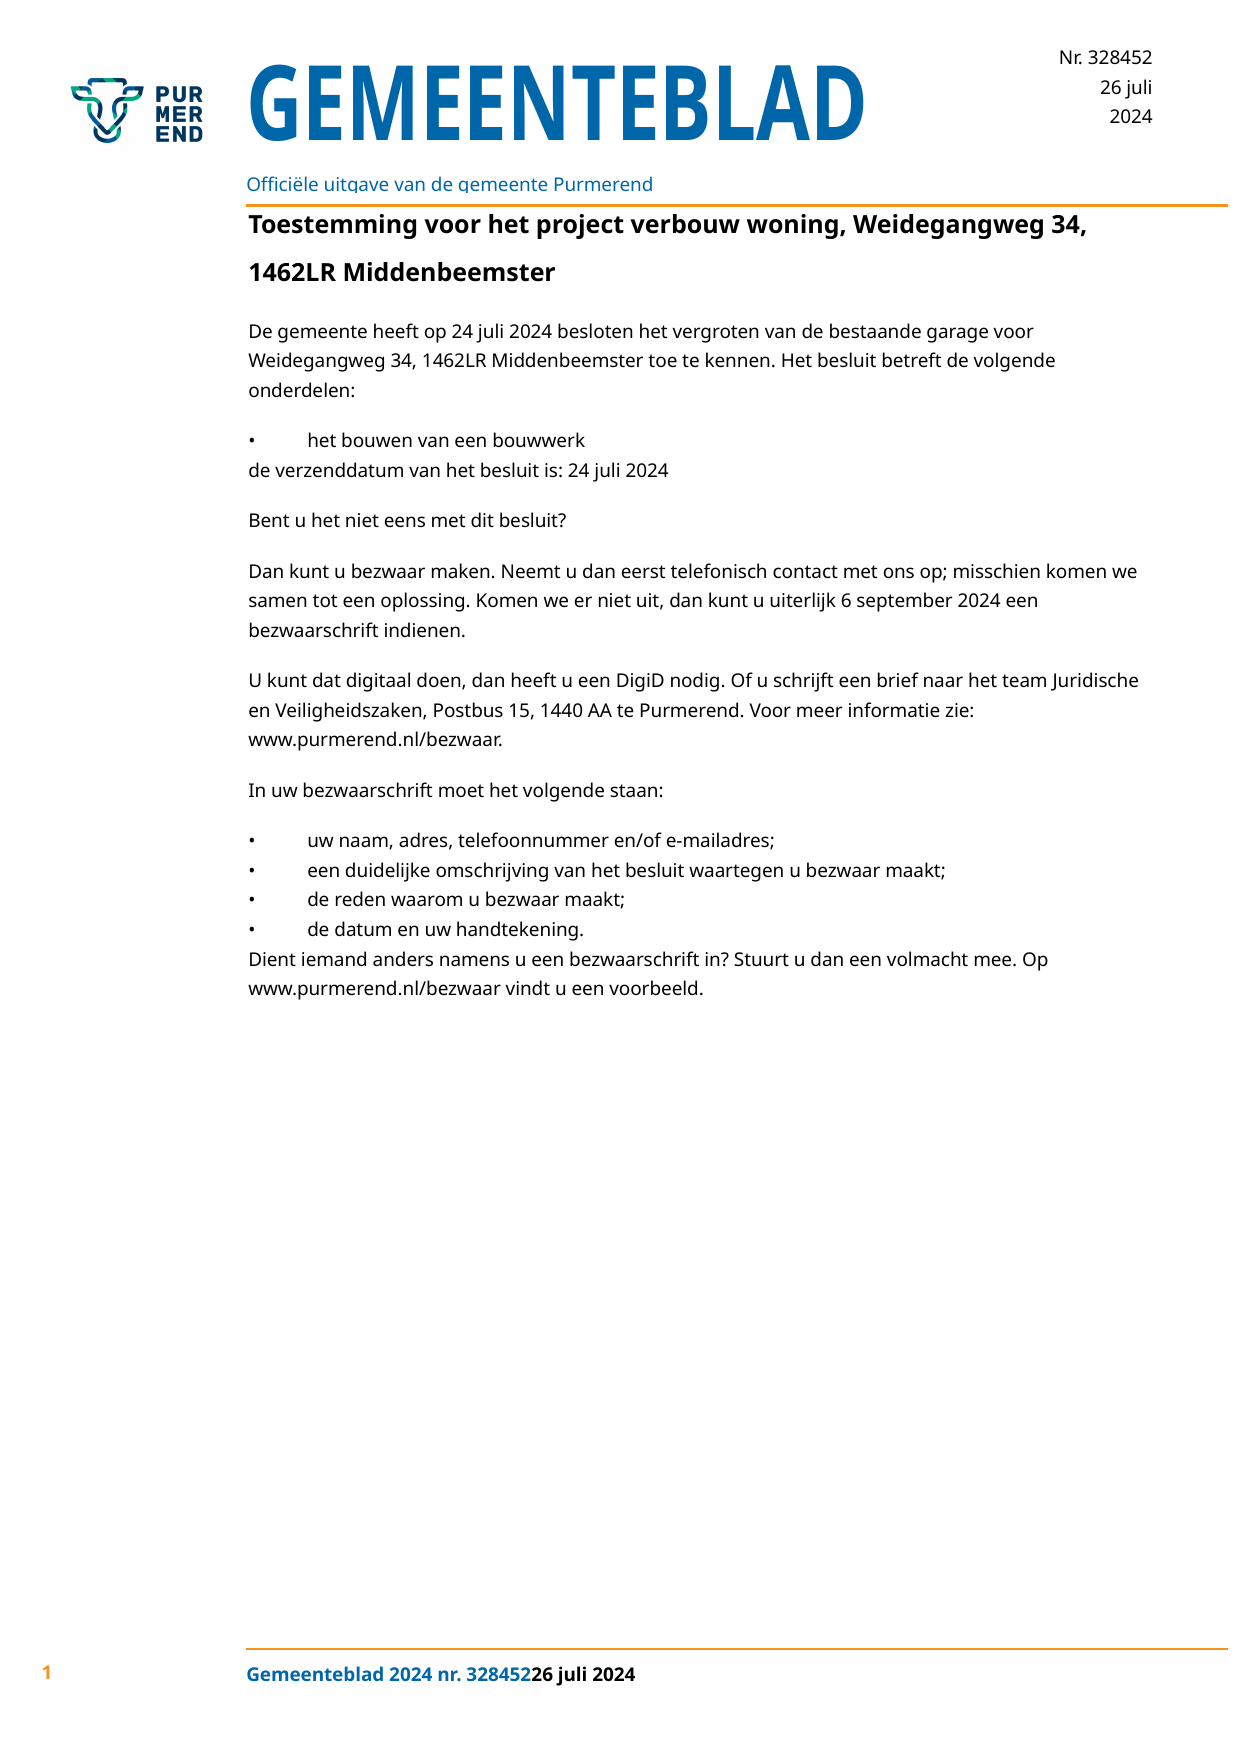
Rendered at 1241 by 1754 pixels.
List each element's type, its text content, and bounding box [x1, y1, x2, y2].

text Bent u het niet eens met dit besluit? [248, 507, 1152, 533]
picture [41, 47, 231, 172]
text De gemeente heeft op 24 juli 2024 besloten het vergroten van de bestaande garage voor Weidegangweg 34, 1462LR Middenbeemster toe te kennen. Het besluit betreft de volgende onderdelen: [248, 318, 1152, 403]
list uw naam, adres, telefoonnummer en/of e-mailadres; [248, 827, 1152, 853]
text Dient iemand anders namens u een bezwaarschrift in? Stuurt u dan een volmacht mee. Op www.purmerend.nl/bezwaar vindt u een voorbeeld. [248, 946, 1152, 1001]
list het bouwen van een bouwwerk [248, 427, 1152, 453]
list een duidelijke omschrijving van het besluit waartegen u bezwaar maakt; [248, 857, 1152, 883]
text Dan kunt u bezwaar maken. Neemt u dan eerst telefonisch contact met ons op; misschien komen we samen tot een oplossing. Komen we er niet uit, dan kunt u uiterlijk 6 september 2024 een bezwaarschrift indienen. [248, 558, 1152, 643]
text Toestemming voor het project verbouw woning, Weidegangweg 34, 1462LR Middenbeemster [248, 207, 1152, 288]
list de reden waarom u bezwaar maakt; [248, 887, 1152, 912]
text de verzenddatum van het besluit is: 24 juli 2024 [248, 457, 1152, 483]
list de datum en uw handtekening. [248, 916, 1152, 942]
text In uw bezwaarschrift moet het volgende staan: [248, 777, 1152, 803]
text U kunt dat digitaal doen, dan heeft u een DigiD nodig. Of u schrijft een brief naar het team Juridische en Veiligheidszaken, Postbus 15, 1440 AA te Purmerend. Voor meer informatie zie: www.purmerend.nl/bezwaar. [248, 667, 1152, 752]
